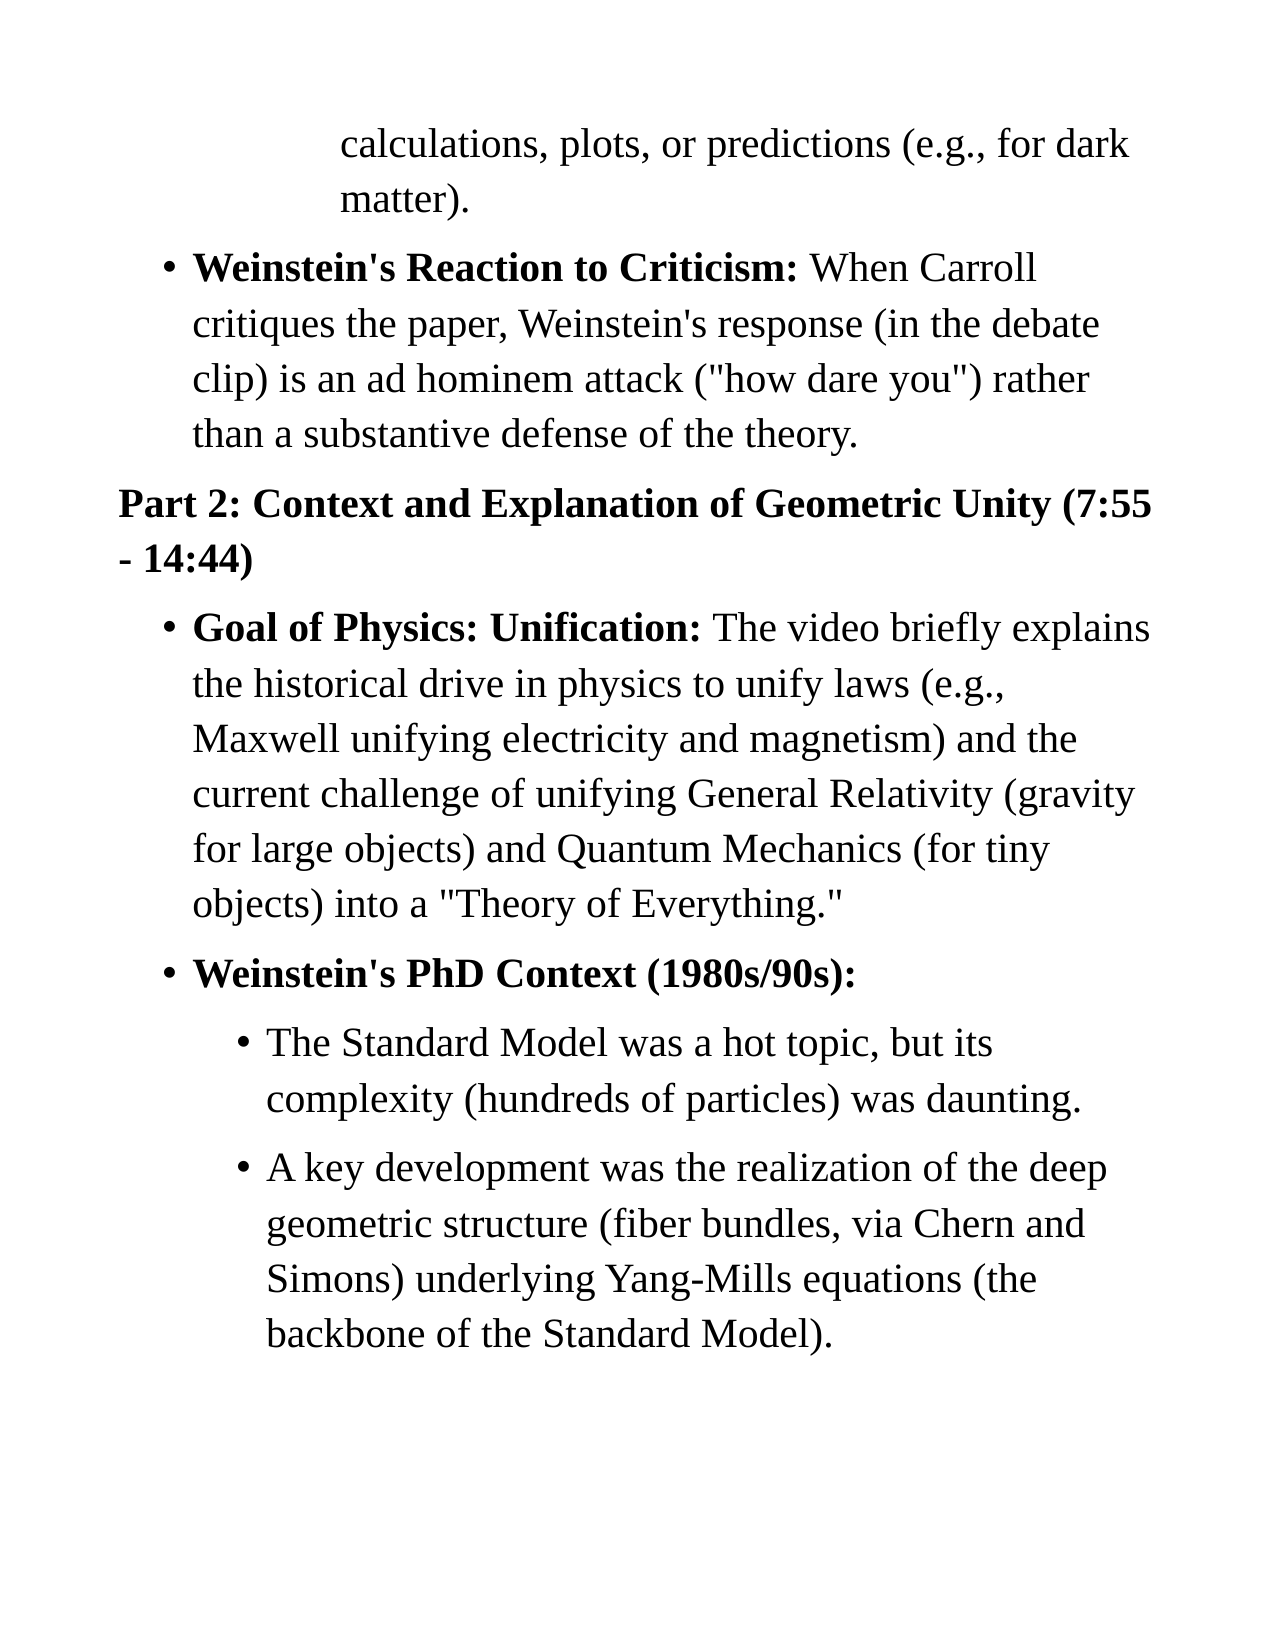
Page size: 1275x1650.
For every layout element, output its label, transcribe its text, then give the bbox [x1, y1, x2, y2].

list Weinstein's Reaction to Criticism: When Carroll critiques the paper, Weinstein's response (in the debate clip) is an ad hominem attack ("how dare you") rather than a substantive defense of the theory. [162, 243, 1157, 456]
text Part 2: Context and Explanation of Geometric Unity (7:55 - 14:44) [118, 478, 1157, 581]
list Weinstein's PhD Context (1980s/90s): [162, 948, 1157, 996]
list calculations, plots, or predictions (e.g., for dark matter). [310, 118, 1157, 221]
list Goal of Physics: Unification: The video briefly explains the historical drive in physics to unify laws (e.g., Maxwell unifying electricity and magnetism) and the current challenge of unifying General Relativity (gravity for large objects) and Quantum Mechanics (for tiny objects) into a "Theory of Everything." [162, 603, 1157, 926]
list A key development was the realization of the deep geometric structure (fiber bundles, via Chern and Simons) underlying Yang-Mills equations (the backbone of the Standard Model). [236, 1143, 1157, 1356]
list The Standard Model was a hot topic, but its complexity (hundreds of particles) was daunting. [236, 1018, 1157, 1121]
